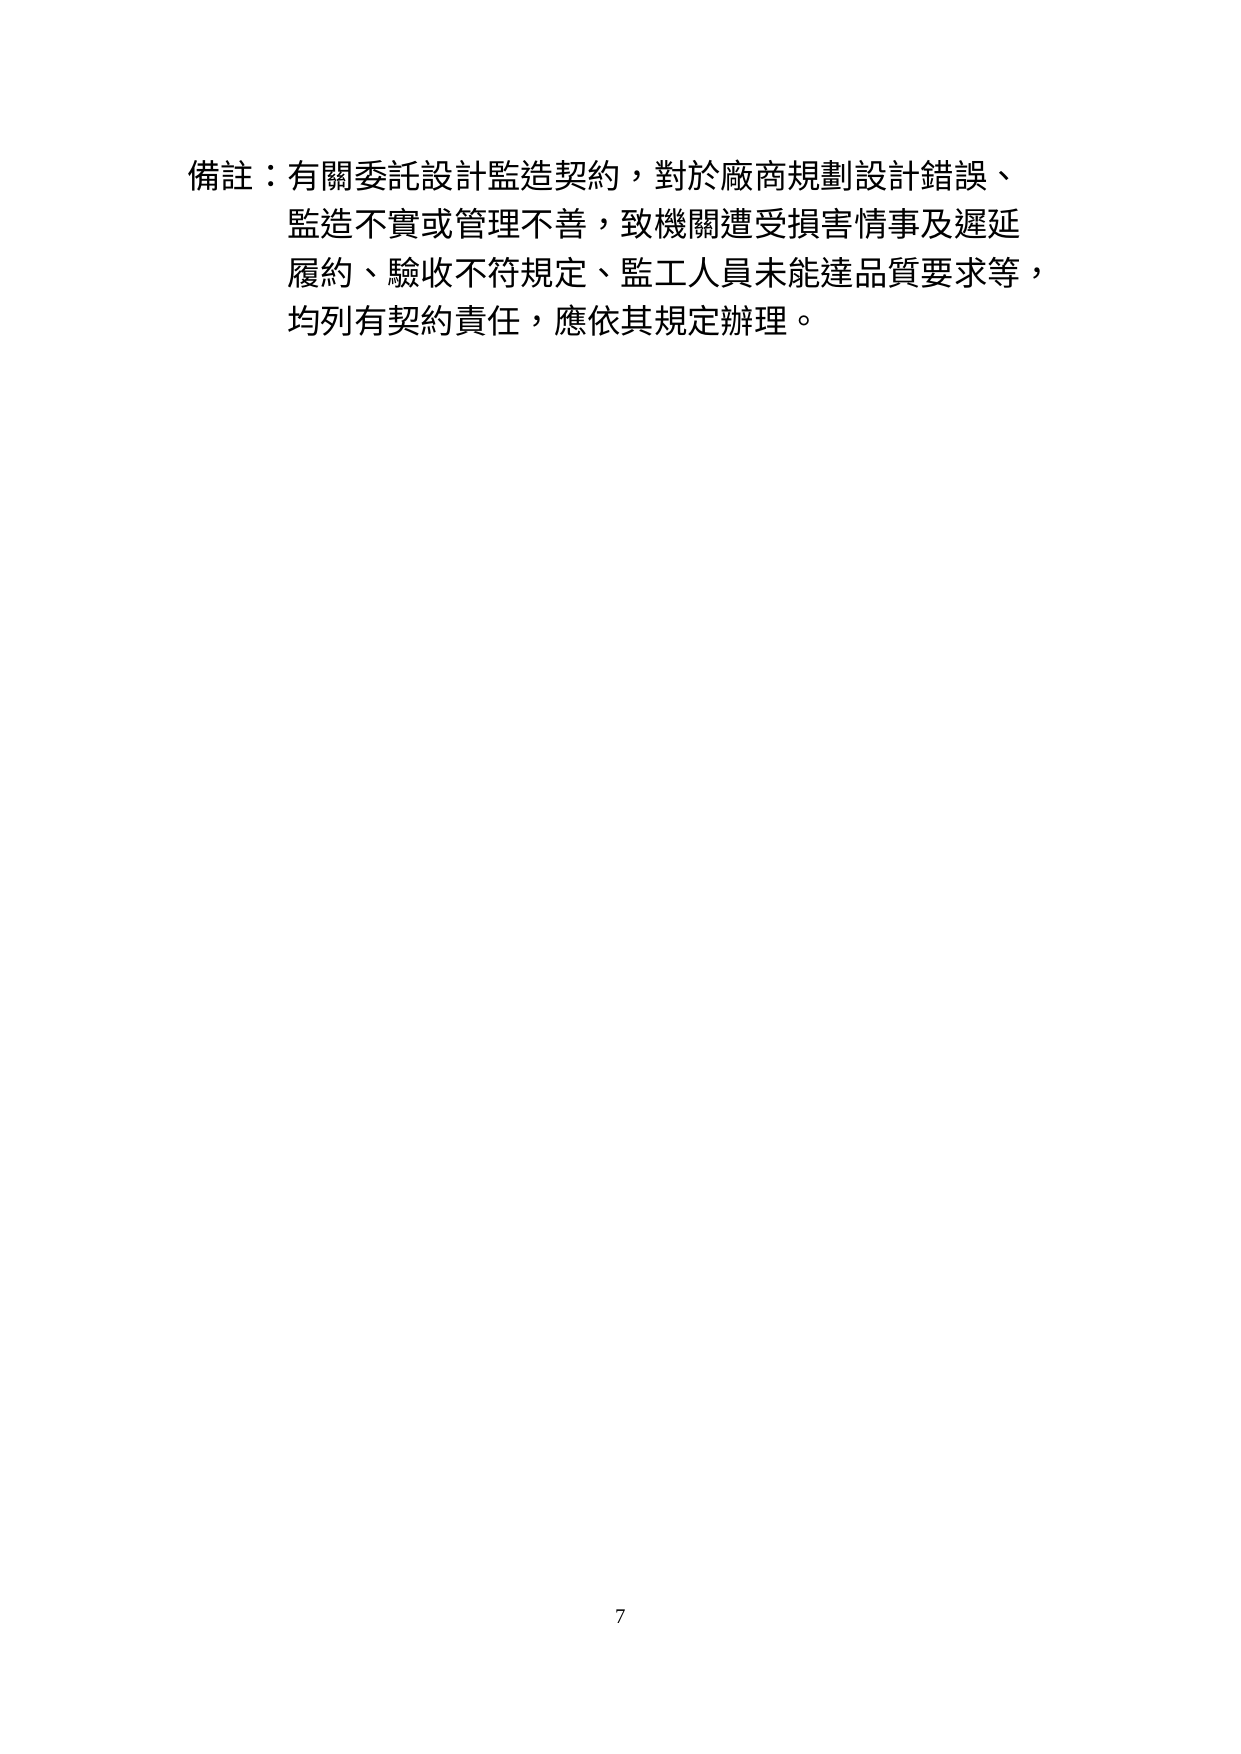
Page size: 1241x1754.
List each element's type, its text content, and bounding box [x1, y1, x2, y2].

text 備註：有關委託設計監造契約，對於廠商規劃設計錯誤、監造不實或管理不善，致機關遭受損害情事及遲延履約、驗收不符規定、監工人員未能達品質要求等，均列有契約責任，應依其規定辦理。 [187, 150, 1053, 343]
